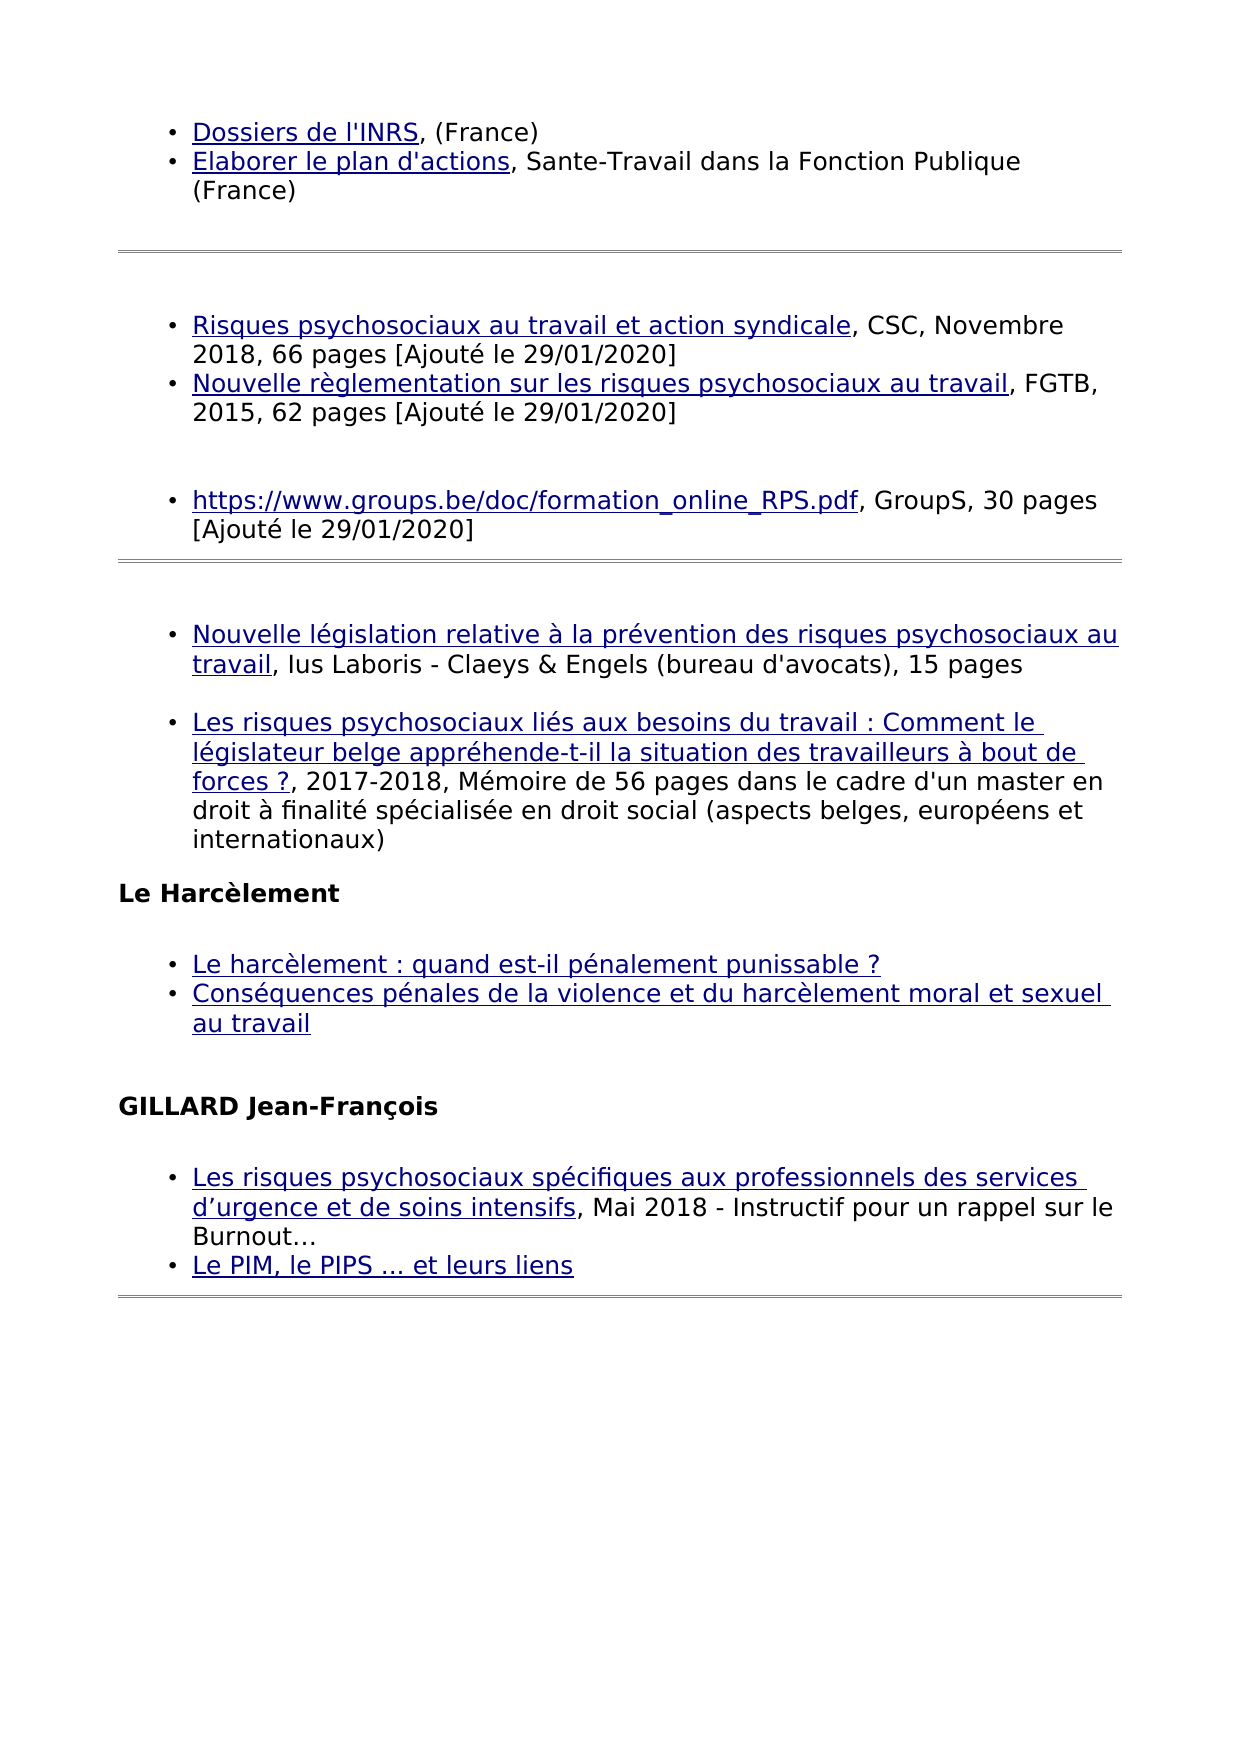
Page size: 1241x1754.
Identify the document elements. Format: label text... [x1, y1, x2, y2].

subtitle GILLARD Jean-François [118, 1092, 1122, 1122]
subtitle Le Harcèlement [118, 879, 1122, 908]
list Dossiers de l'INRS, (France) [177, 118, 1122, 147]
list Nouvelle règlementation sur les risques psychosociaux au travail, FGTB, 2015, 62 pages [Ajouté le 29/01/2020] [177, 369, 1122, 428]
list Nouvelle législation relative à la prévention des risques psychosociaux au travail, Ius Laboris - Claeys & Engels (bureau d'avocats), 15 pages [177, 621, 1122, 679]
list Le PIM, le PIPS ... et leurs liens [177, 1251, 1122, 1280]
list https://www.groups.be/doc/formation_online_RPS.pdf, GroupS, 30 pages [Ajouté le 29/01/2020] [177, 487, 1122, 545]
list Elaborer le plan d'actions, Sante-Travail dans la Fonction Publique (France) [177, 147, 1122, 206]
list Les risques psychosociaux liés aux besoins du travail : Comment le législateur belge appréhende-t-il la situation des travailleurs à bout de forces ?, 2017-2018, Mémoire de 56 pages dans le cadre d'un master en droit à finalité spécialisée en droit social (aspects belges, européens et internationaux) [177, 708, 1122, 854]
list Le harcèlement : quand est-il pénalement punissable ? [177, 951, 1122, 980]
list Risques psychosociaux au travail et action syndicale, CSC, Novembre 2018, 66 pages [Ajouté le 29/01/2020] [177, 311, 1122, 369]
list Les risques psychosociaux spécifiques aux professionnels des services d’urgence et de soins intensifs, Mai 2018 - Instructif pour un rappel sur le Burnout… [177, 1164, 1122, 1251]
list Conséquences pénales de la violence et du harcèlement moral et sexuel au travail [177, 980, 1122, 1038]
